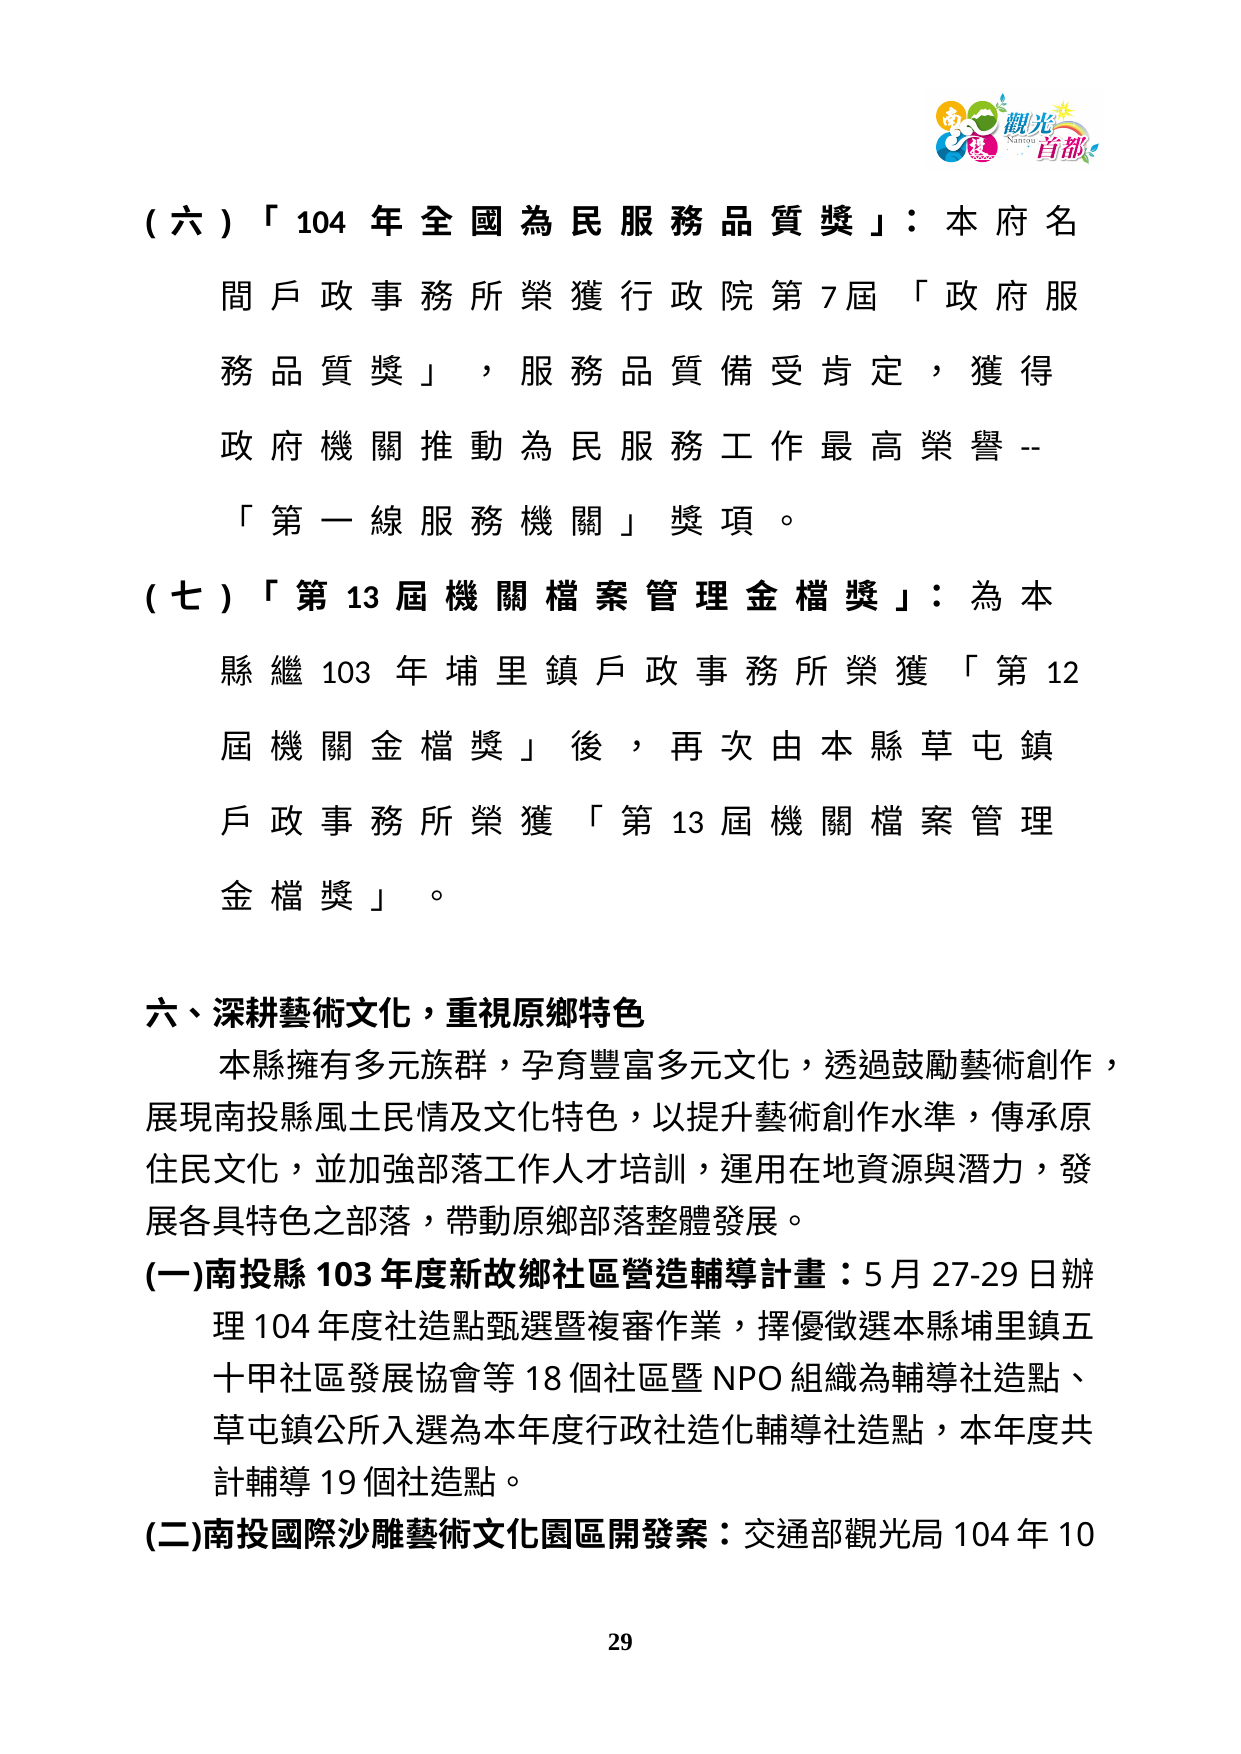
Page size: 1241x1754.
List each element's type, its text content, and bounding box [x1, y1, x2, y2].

picture [924, 88, 1105, 171]
list (六)「104年全國為民服務品質獎」：本府名間戶政事務所榮獲行政院第7屆「政府服務品質獎」，服務品質備受肯定，獲得政府機關推動為民服務工作最高榮譽--「第一線服務機關」獎項。 [145, 182, 1095, 557]
list (七)「第13屆機關檔案管理金檔獎」：為本縣繼103年埔里鎮戶政事務所榮獲「第12屆機關金檔獎」後，再次由本縣草屯鎮戶政事務所榮獲「第13屆機關檔案管理金檔獎」。 [145, 557, 1095, 932]
text 本縣擁有多元族群，孕育豐富多元文化，透過鼓勵藝術創作，展現南投縣風土民情及文化特色，以提升藝術創作水準，傳承原住民文化，並加強部落工作人才培訓，運用在地資源與潛力，發展各具特色之部落，帶動原鄉部落整體發展。 [145, 1036, 1095, 1244]
text (一)南投縣103年度新故鄉社區營造輔導計畫：5月27-29日辦理104年度社造點甄選暨複審作業，擇優徵選本縣埔里鎮五十甲社區發展協會等18個社區暨NPO組織為輔導社造點、草屯鎮公所入選為本年度行政社造化輔導社造點，本年度共計輔導19個社造點。 [145, 1244, 1095, 1505]
text (二)南投國際沙雕藝術文化園區開發案：交通部觀光局104年10 [145, 1505, 1095, 1557]
text 六、深耕藝術文化，重視原鄉特色 [145, 984, 1095, 1036]
